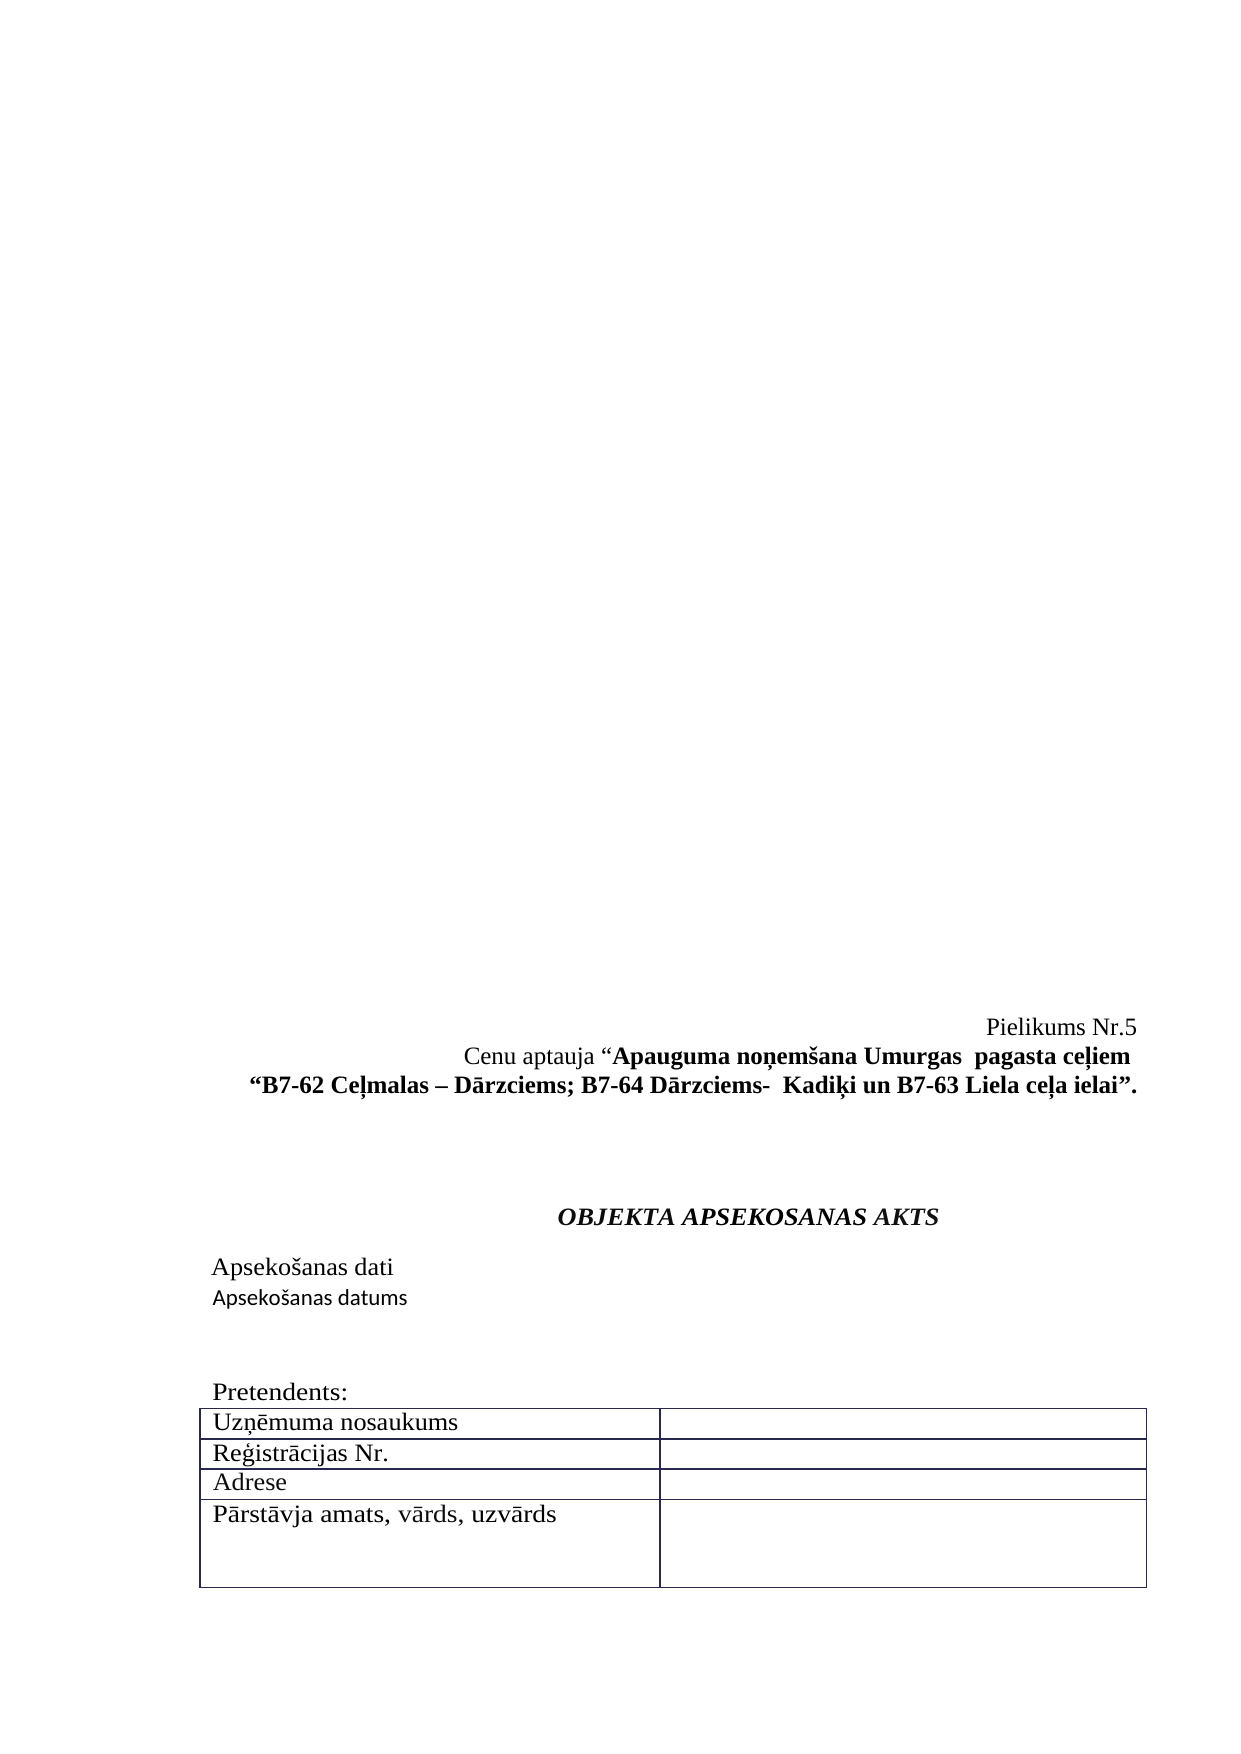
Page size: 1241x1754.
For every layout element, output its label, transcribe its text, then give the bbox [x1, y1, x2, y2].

table_cell [661, 1500, 1146, 1587]
table_header Uzņēmuma nosaukums [201, 1409, 659, 1438]
table_cell [661, 1470, 1146, 1499]
table_header [661, 1409, 1146, 1438]
text Pielikums Nr.5 Cenu aptauja “Apauguma noņemšana Umurgas pagasta ceļiem [187, 1012, 1137, 1070]
text OBJEKTA APSEKOSANAS AKTS [557, 1202, 1137, 1231]
text Apsekošanas dati [211, 1252, 1137, 1281]
table_cell Pārstāvja amats, vārds, uzvārds [201, 1500, 659, 1587]
table_cell Adrese [201, 1470, 659, 1499]
text Pretendents: [212, 1377, 1137, 1406]
text “B7-62 Ceļmalas – Dārzciems; B7-64 Dārzciems- Kadiķi un B7-63 Liela ceļa ielai”. [187, 1070, 1137, 1099]
table_cell [661, 1440, 1146, 1468]
table_cell Reģistrācijas Nr. [201, 1440, 659, 1468]
